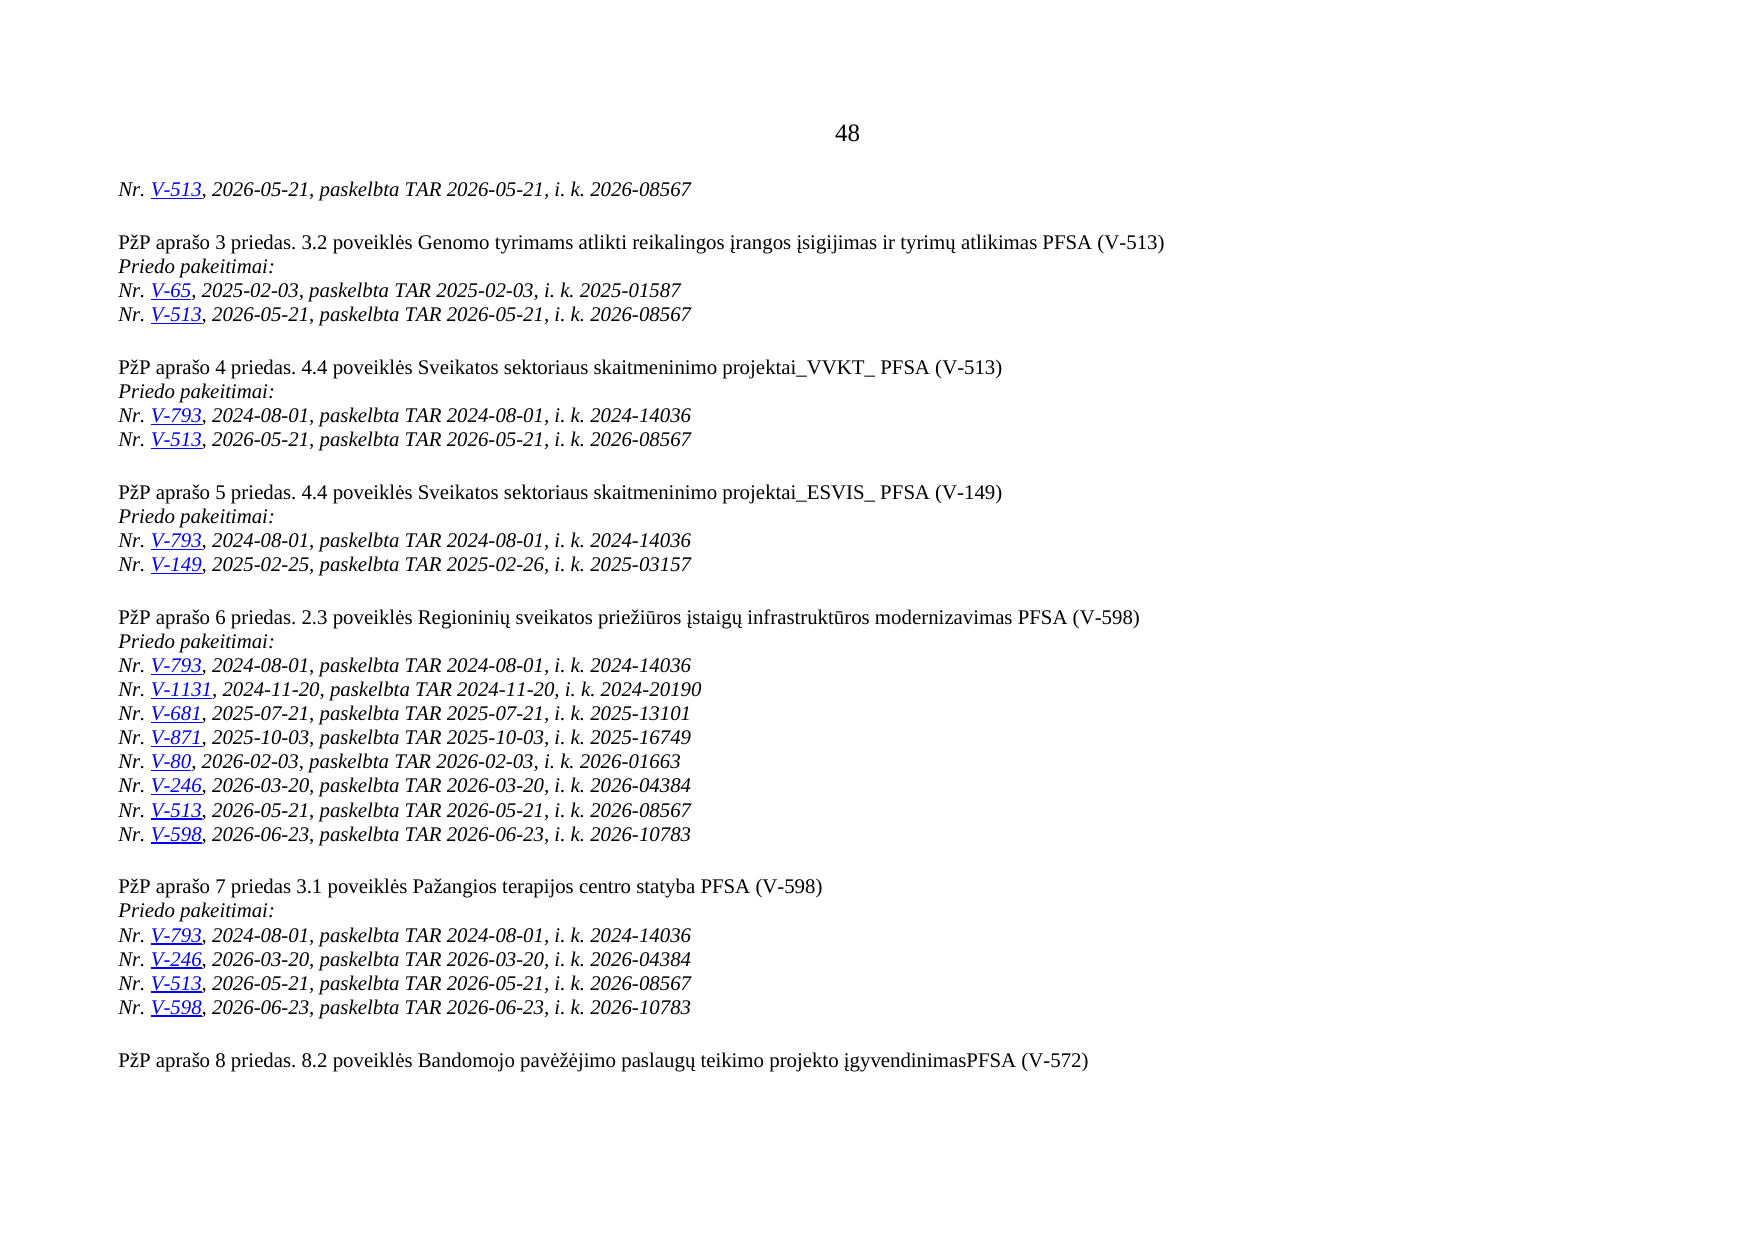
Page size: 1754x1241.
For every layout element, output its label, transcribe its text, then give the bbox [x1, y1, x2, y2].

text Nr. V-598, 2026-06-23, paskelbta TAR 2026-06-23, i. k. 2026-10783 [118, 822, 1577, 846]
text PžP aprašo 8 priedas. 8.2 poveiklės Bandomojo pavėžėjimo paslaugų teikimo projekto įgyvendinimasPFSA (V-572) [118, 1047, 1577, 1072]
text Nr. V-871, 2025-10-03, paskelbta TAR 2025-10-03, i. k. 2025-16749 [118, 725, 1577, 749]
text Nr. V-793, 2024-08-01, paskelbta TAR 2024-08-01, i. k. 2024-14036 [118, 653, 1577, 677]
text PžP aprašo 6 priedas. 2.3 poveiklės Regioninių sveikatos priežiūros įstaigų infrastruktūros modernizavimas PFSA (V-598) [118, 605, 1577, 629]
text Nr. V-513, 2026-05-21, paskelbta TAR 2026-05-21, i. k. 2026-08567 [118, 797, 1577, 822]
text Nr. V-793, 2024-08-01, paskelbta TAR 2024-08-01, i. k. 2024-14036 [118, 528, 1577, 552]
text Nr. V-513, 2026-05-21, paskelbta TAR 2026-05-21, i. k. 2026-08567 [118, 427, 1577, 451]
text Nr. V-80, 2026-02-03, paskelbta TAR 2026-02-03, i. k. 2026-01663 [118, 749, 1577, 773]
text PžP aprašo 7 priedas 3.1 poveiklės Pažangios terapijos centro statyba PFSA (V-598) [118, 874, 1577, 898]
text PžP aprašo 3 priedas. 3.2 poveiklės Genomo tyrimams atlikti reikalingos įrangos įsigijimas ir tyrimų atlikimas PFSA (V-513) [118, 230, 1577, 254]
text Priedo pakeitimai: [118, 898, 1577, 922]
text Nr. V-1131, 2024-11-20, paskelbta TAR 2024-11-20, i. k. 2024-20190 [118, 677, 1577, 701]
text Priedo pakeitimai: [118, 254, 1577, 278]
text Nr. V-681, 2025-07-21, paskelbta TAR 2025-07-21, i. k. 2025-13101 [118, 701, 1577, 725]
text Nr. V-513, 2026-05-21, paskelbta TAR 2026-05-21, i. k. 2026-08567 [118, 971, 1577, 995]
text Nr. V-65, 2025-02-03, paskelbta TAR 2025-02-03, i. k. 2025-01587 [118, 278, 1577, 302]
text Priedo pakeitimai: [118, 379, 1577, 403]
text Priedo pakeitimai: [118, 629, 1577, 653]
text Nr. V-598, 2026-06-23, paskelbta TAR 2026-06-23, i. k. 2026-10783 [118, 995, 1577, 1019]
text Nr. V-793, 2024-08-01, paskelbta TAR 2024-08-01, i. k. 2024-14036 [118, 403, 1577, 427]
text Nr. V-246, 2026-03-20, paskelbta TAR 2026-03-20, i. k. 2026-04384 [118, 947, 1577, 971]
text PžP aprašo 5 priedas. 4.4 poveiklės Sveikatos sektoriaus skaitmeninimo projektai_ESVIS_ PFSA (V-149) [118, 480, 1577, 504]
text Nr. V-149, 2025-02-25, paskelbta TAR 2025-02-26, i. k. 2025-03157 [118, 552, 1577, 576]
text Nr. V-246, 2026-03-20, paskelbta TAR 2026-03-20, i. k. 2026-04384 [118, 773, 1577, 797]
text PžP aprašo 4 priedas. 4.4 poveiklės Sveikatos sektoriaus skaitmeninimo projektai_VVKT_ PFSA (V-513) [118, 355, 1577, 379]
text Priedo pakeitimai: [118, 504, 1577, 528]
text Nr. V-793, 2024-08-01, paskelbta TAR 2024-08-01, i. k. 2024-14036 [118, 922, 1577, 947]
text Nr. V-513, 2026-05-21, paskelbta TAR 2026-05-21, i. k. 2026-08567 [118, 302, 1577, 326]
text Nr. V-513, 2026-05-21, paskelbta TAR 2026-05-21, i. k. 2026-08567 [118, 177, 1577, 201]
